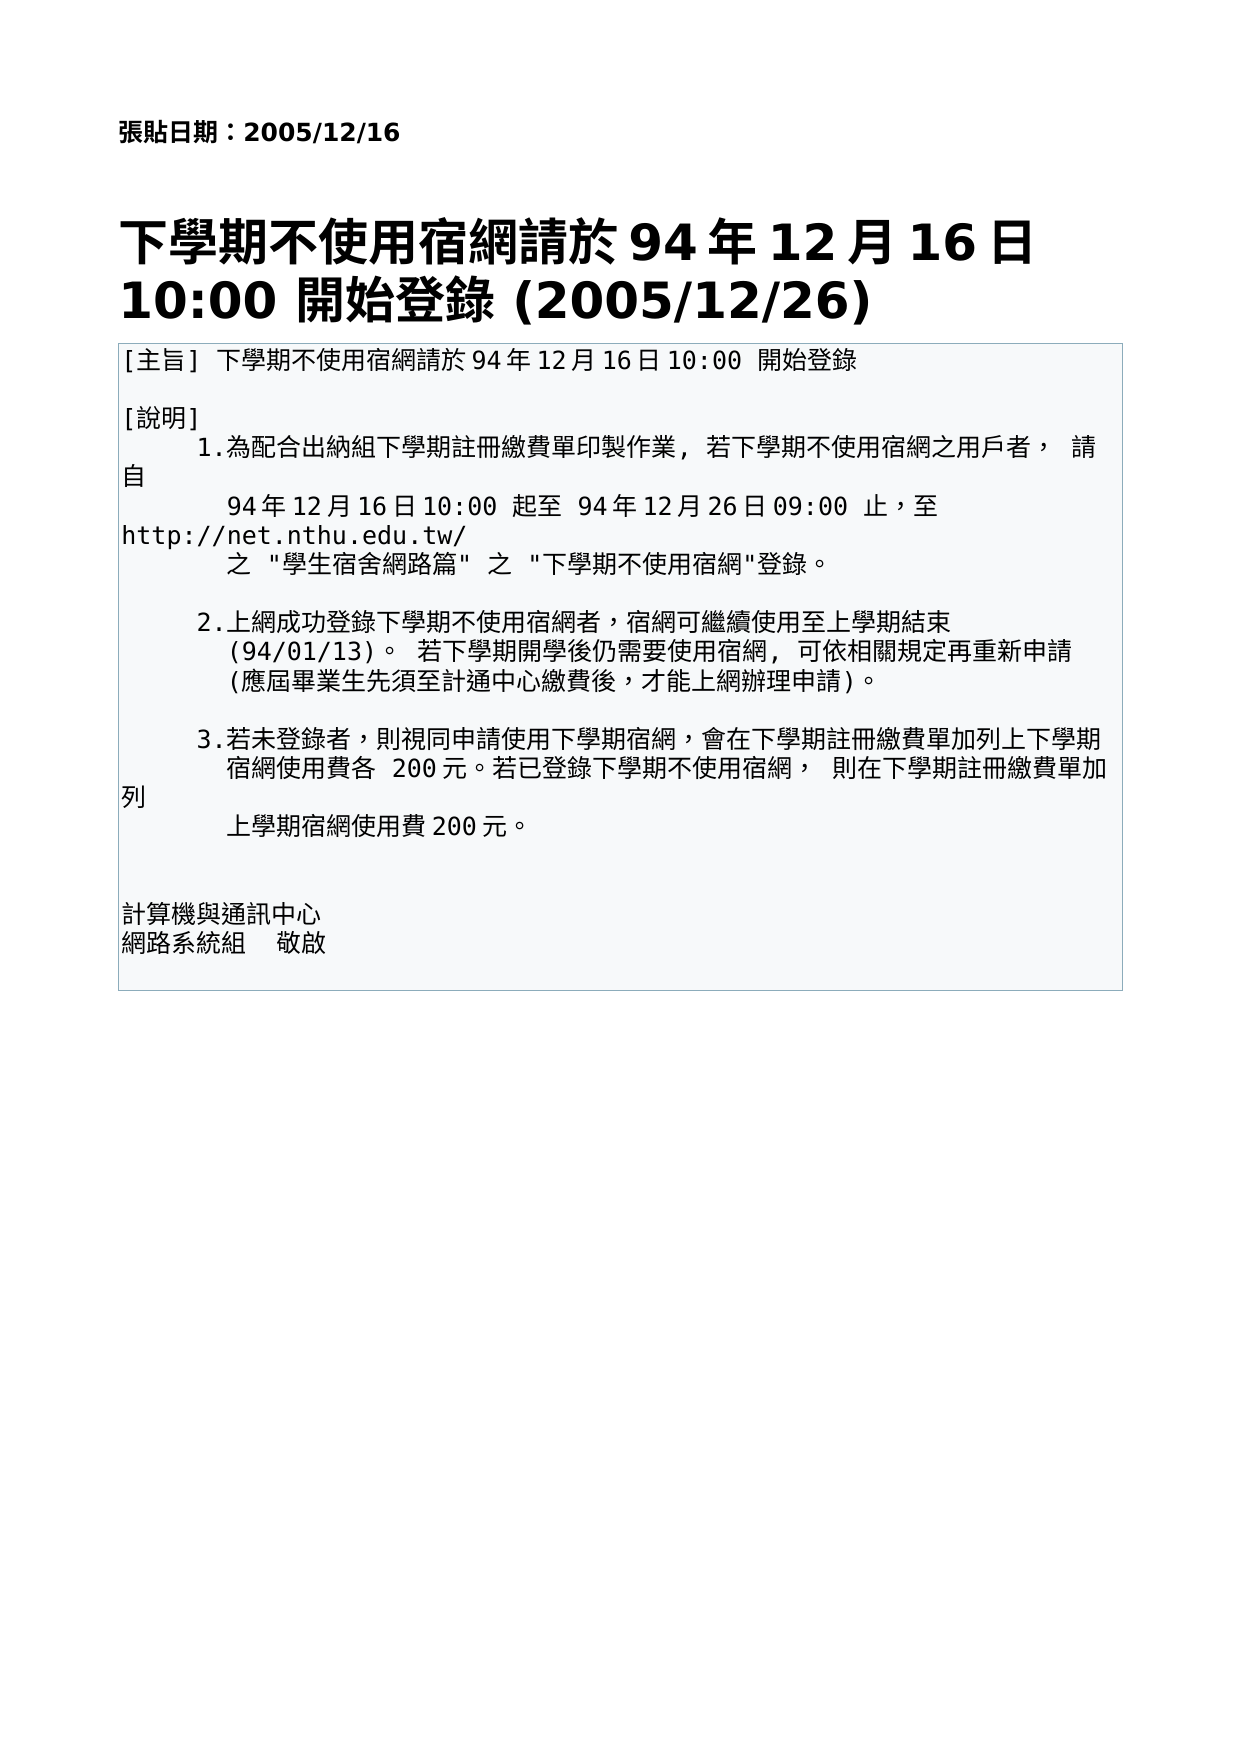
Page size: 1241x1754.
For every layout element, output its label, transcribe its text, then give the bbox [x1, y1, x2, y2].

text 張貼日期：2005/12/16 [118, 118, 1122, 176]
subtitle 下學期不使用宿網請於94年12月16日10:00 開始登錄 (2005/12/26) [118, 214, 1122, 330]
text [主旨] 下學期不使用宿網請於94年12月16日10:00 開始登錄 [說明] 1.為配合出納組下學期註冊繳費單印製作業, 若下學期不使用宿網之用戶者， 請自 94年12月16日10:00 起至 94年12月26日09:00 止，至 http://net.nthu.edu.tw/ 之 "學生宿舍網路篇" 之 "下學期不使用宿網"登錄。 2.上網成功登錄下學期不使用宿網者，宿網可繼續使用至上學期結束 (94/01/13)。 若下學期開學後仍需要使用宿網, 可依相關規定再重新申請 (應屆畢業生先須至計通中心繳費後，才能上網辦理申請)。 3.若未登錄者，則視同申請使用下學期宿網，會在下學期註冊繳費單加列上下學期 宿網使用費各 200元。若已登錄下學期不使用宿網， 則在下學期註冊繳費單加列 上學期宿網使用費200元。 計算機與通訊中心 網路系統組 敬啟 [119, 344, 1122, 990]
